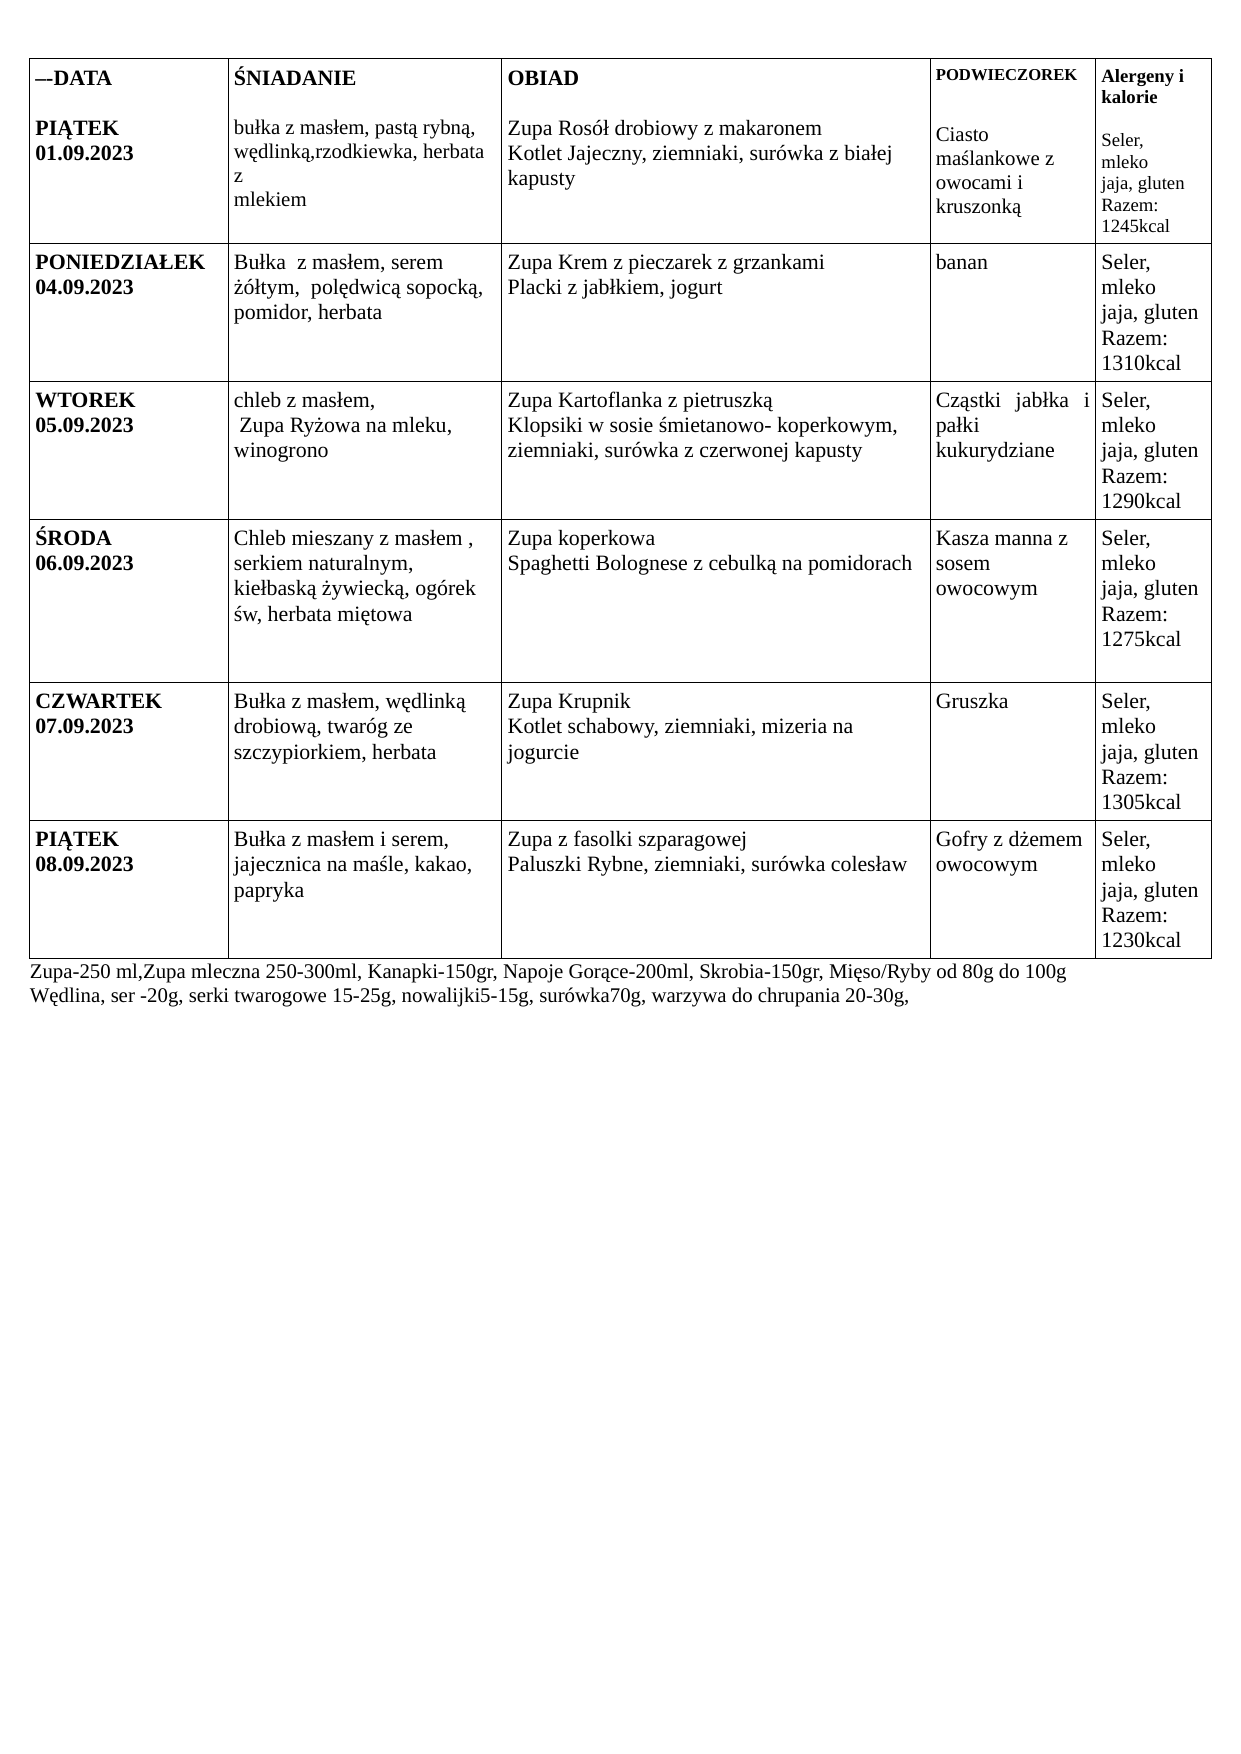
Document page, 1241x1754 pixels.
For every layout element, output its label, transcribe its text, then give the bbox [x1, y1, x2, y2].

table_cell Seler, mleko jaja, gluten Razem: 1310kcal [1096, 244, 1211, 381]
table_cell Zupa Krupnik Kotlet schabowy, ziemniaki, mizeria na jogurcie [502, 683, 930, 820]
table_cell Zupa z fasolki szparagowej Paluszki Rybne, ziemniaki, surówka colesław [502, 821, 930, 958]
table_cell WTOREK 05.09.2023 [30, 382, 228, 519]
table_header Alergeny i kalorie Seler, mleko jaja, gluten Razem: 1245kcal [1096, 59, 1211, 243]
table_cell Seler, mleko jaja, gluten Razem: 1290kcal [1096, 382, 1211, 519]
table_header –-DATA PIĄTEK 01.09.2023 [30, 59, 228, 243]
table_cell Seler, mleko jaja, gluten Razem: 1230kcal [1096, 821, 1211, 958]
table_cell CZWARTEK 07.09.2023 [30, 683, 228, 820]
table_header PODWIECZOREK Ciasto maślankowe z owocami i kruszonką [931, 59, 1095, 243]
text Zupa-250 ml,Zupa mleczna 250-300ml, Kanapki-150gr, Napoje Gorące-200ml, Skrobia-150gr, Mięso/Ryby od 80g do 100g [29, 959, 1211, 983]
table_cell Seler, mleko jaja, gluten Razem: 1305kcal [1096, 683, 1211, 820]
table_cell Cząstki jabłka i pałki kukurydziane [931, 382, 1095, 519]
table_header ŚNIADANIE bułka z masłem, pastą rybną, wędlinką,rzodkiewka, herbata z mlekiem [229, 59, 501, 243]
table_cell PIĄTEK 08.09.2023 [30, 821, 228, 958]
table_cell Chleb mieszany z masłem , serkiem naturalnym, kiełbaską żywiecką, ogórek św, herbata miętowa [229, 520, 501, 682]
text Wędlina, ser -20g, serki twarogowe 15-25g, nowalijki5-15g, surówka70g, warzywa do chrupania 20-30g, [29, 983, 1211, 1007]
table_cell ŚRODA 06.09.2023 [30, 520, 228, 682]
table_cell Bułka z masłem i serem, jajecznica na maśle, kakao, papryka [229, 821, 501, 958]
table_cell Seler, mleko jaja, gluten Razem: 1275kcal [1096, 520, 1211, 682]
table_cell chleb z masłem, Zupa Ryżowa na mleku, winogrono [229, 382, 501, 519]
table_cell Bułka z masłem, serem żółtym, polędwicą sopocką, pomidor, herbata [229, 244, 501, 381]
table_cell Bułka z masłem, wędlinką drobiową, twaróg ze szczypiorkiem, herbata [229, 683, 501, 820]
table_cell Zupa Krem z pieczarek z grzankami Placki z jabłkiem, jogurt [502, 244, 930, 381]
table_header OBIAD Zupa Rosół drobiowy z makaronem Kotlet Jajeczny, ziemniaki, surówka z białej kapusty [502, 59, 930, 243]
table_cell banan [931, 244, 1095, 381]
table_cell Zupa koperkowa Spaghetti Bolognese z cebulką na pomidorach [502, 520, 930, 682]
table_cell Zupa Kartoflanka z pietruszką Klopsiki w sosie śmietanowo- koperkowym, ziemniaki, surówka z czerwonej kapusty [502, 382, 930, 519]
table_cell Kasza manna z sosem owocowym [931, 520, 1095, 682]
table_cell Gofry z dżemem owocowym [931, 821, 1095, 958]
table_cell PONIEDZIAŁEK 04.09.2023 [30, 244, 228, 381]
table_cell Gruszka [931, 683, 1095, 820]
